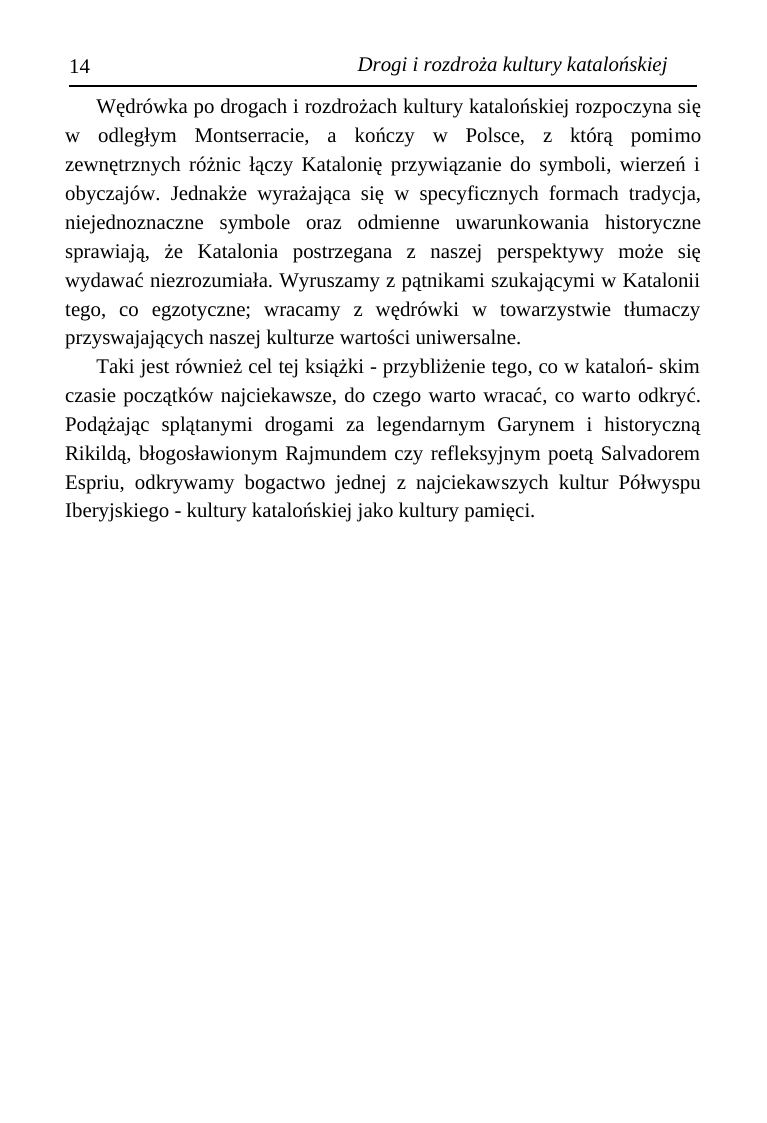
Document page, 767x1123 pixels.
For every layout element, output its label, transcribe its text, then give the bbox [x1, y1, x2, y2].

text 14 [69, 53, 95, 78]
text Taki jest również cel tej książki - przybliżenie tego, co w kataloń- skim czasie początków najciekawsze, do czego warto wracać, co war­to odkryć. Podążając splątanymi drogami za legendarnym Garynem i historyczną Rikildą, błogosławionym Rajmundem czy refleksyjnym poetą Salvadorem Espriu, odkrywamy bogactwo jednej z najciekaw­szych kultur Półwyspu Iberyjskiego - kultury katalońskiej jako kul­tury pamięci. [65, 354, 701, 522]
text Drogi i rozdroża kultury katalońskiej [357, 51, 701, 76]
text Wędrówka po drogach i rozdrożach kultury katalońskiej rozpo­czyna się w odległym Montserracie, a kończy w Polsce, z którą pomi­mo zewnętrznych różnic łączy Katalonię przywiązanie do symboli, wierzeń i obyczajów. Jednakże wyrażająca się w specyficznych for­mach tradycja, niejednoznaczne symbole oraz odmienne uwarunko­wania historyczne sprawiają, że Katalonia postrzegana z naszej per­spektywy może się wydawać niezrozumiała. Wyruszamy z pątnikami szukającymi w Katalonii tego, co egzotyczne; wracamy z wędrówki w towarzystwie tłumaczy przyswajających naszej kulturze wartości uniwersalne. [65, 94, 701, 349]
